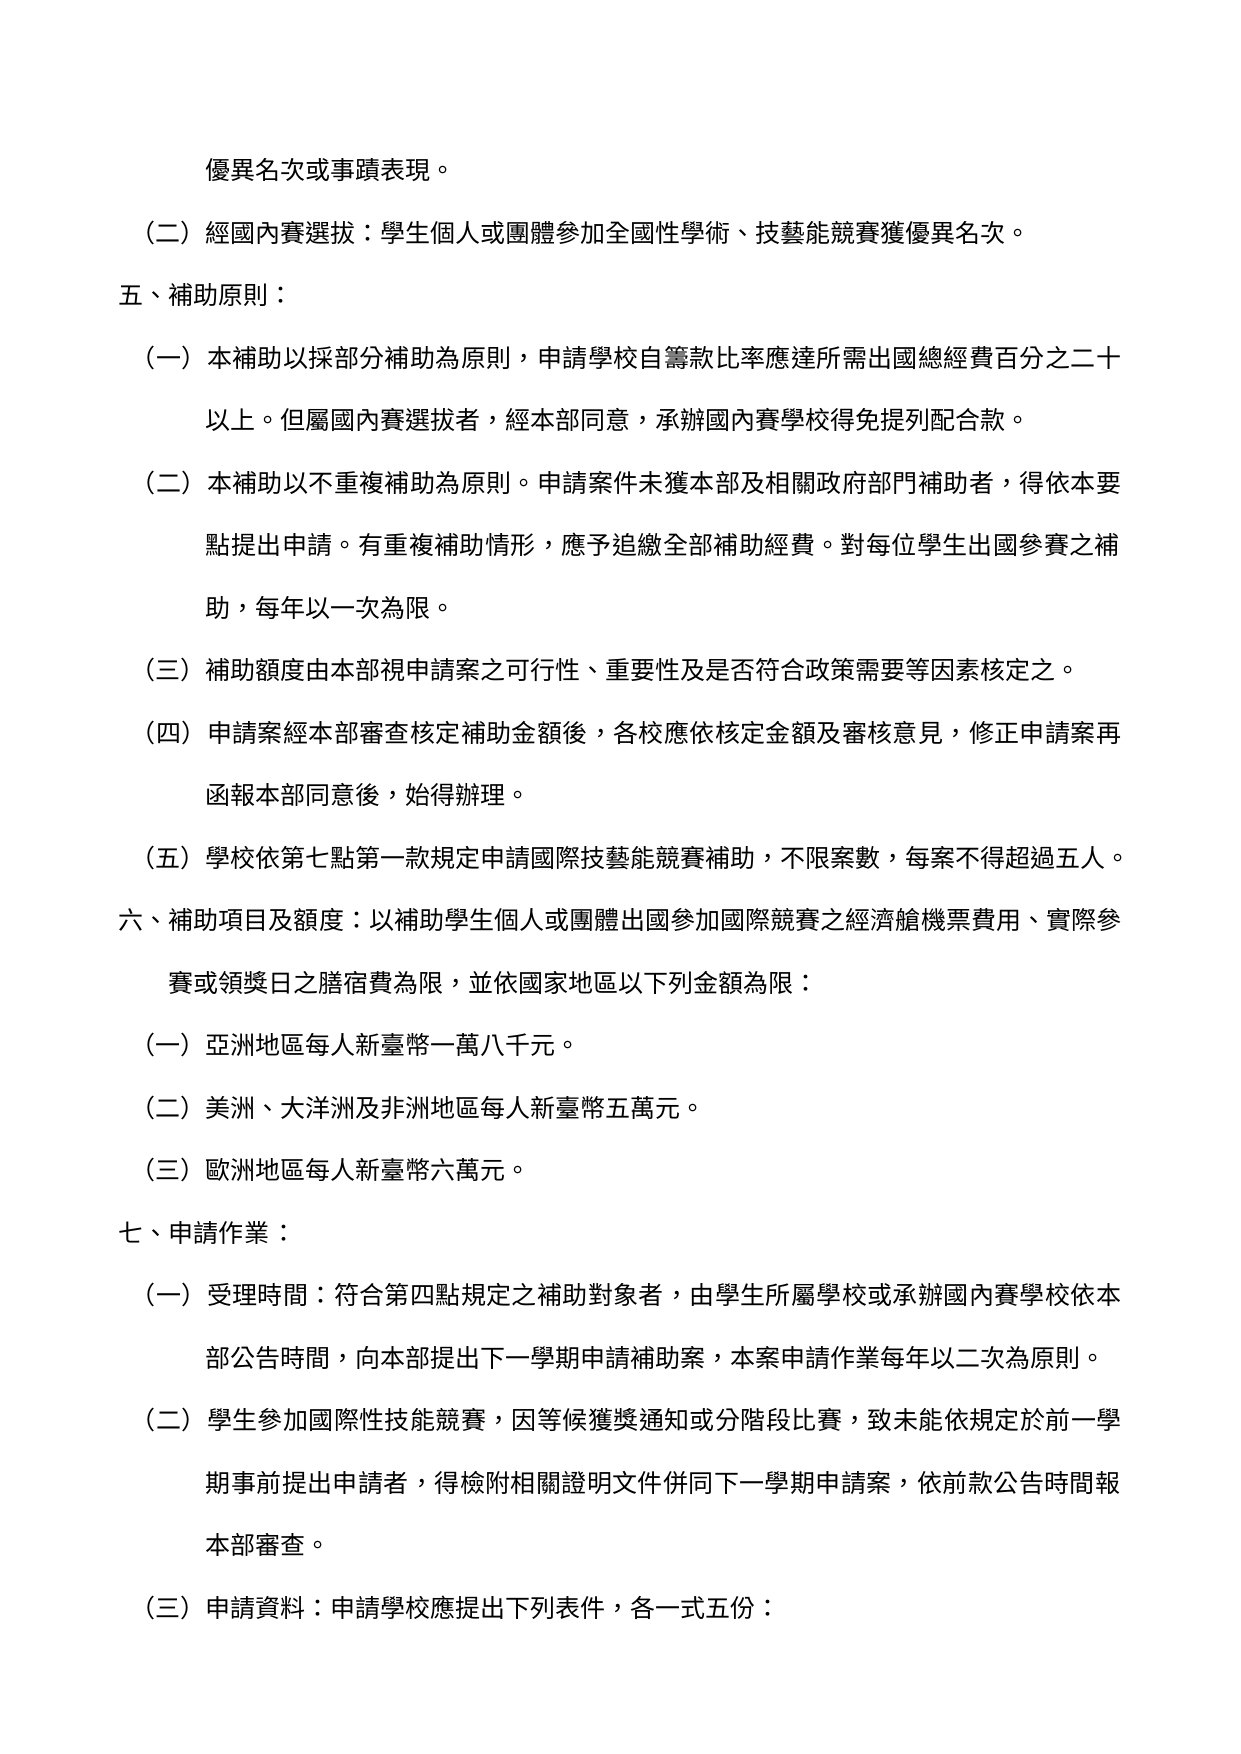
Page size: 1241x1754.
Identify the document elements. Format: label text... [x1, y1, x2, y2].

text （四）申請案經本部審查核定補助金額後，各校應依核定金額及審核意見，修正申請案再函報本部同意後，始得辦理。 [131, 689, 1122, 814]
text （二）本補助以不重複補助為原則。申請案件未獲本部及相關政府部門補助者，得依本要點提出申請。有重複補助情形，應予追繳全部補助經費。對每位學生出國參賽之補助，每年以一次為限。 [131, 439, 1122, 627]
text （三）歐洲地區每人新臺幣六萬元。 [131, 1127, 1122, 1189]
text （一）受理時間：符合第四點規定之補助對象者，由學生所屬學校或承辦國內賽學校依本部公告時間，向本部提出下一學期申請補助案，本案申請作業每年以二次為原則。 [131, 1252, 1122, 1377]
text （二）經國內賽選拔：學生個人或團體參加全國性學術、技藝能競賽獲優異名次。 [118, 189, 1122, 252]
text （三）申請資料：申請學校應提出下列表件，各一式五份： [131, 1564, 1122, 1627]
text 五、補助原則： [118, 252, 1122, 314]
text 優異名次或事蹟表現。 [131, 127, 1122, 189]
text （一）亞洲地區每人新臺幣一萬八千元。 [131, 1002, 1122, 1064]
text （五）學校依第七點第一款規定申請國際技藝能競賽補助，不限案數，每案不得超過五人。 [118, 814, 1122, 877]
text （二）學生參加國際性技能競賽，因等候獲獎通知或分階段比賽，致未能依規定於前一學期事前提出申請者，得檢附相關證明文件併同下一學期申請案，依前款公告時間報本部審查。 [131, 1377, 1122, 1564]
text 六、補助項目及額度：以補助學生個人或團體出國參加國際競賽之經濟艙機票費用、實際參賽或領獎日之膳宿費為限，並依國家地區以下列金額為限： [118, 877, 1122, 1002]
text 七、申請作業： [118, 1189, 1122, 1252]
text （二）美洲、大洋洲及非洲地區每人新臺幣五萬元。 [131, 1064, 1122, 1127]
text （三）補助額度由本部視申請案之可行性、重要性及是否符合政策需要等因素核定之。 [131, 627, 1122, 689]
text （一）本補助以採部分補助為原則，申請學校自籌款比率應達所需出國總經費百分之二十以上。但屬國內賽選拔者，經本部同意，承辦國內賽學校得免提列配合款。 [131, 314, 1122, 439]
